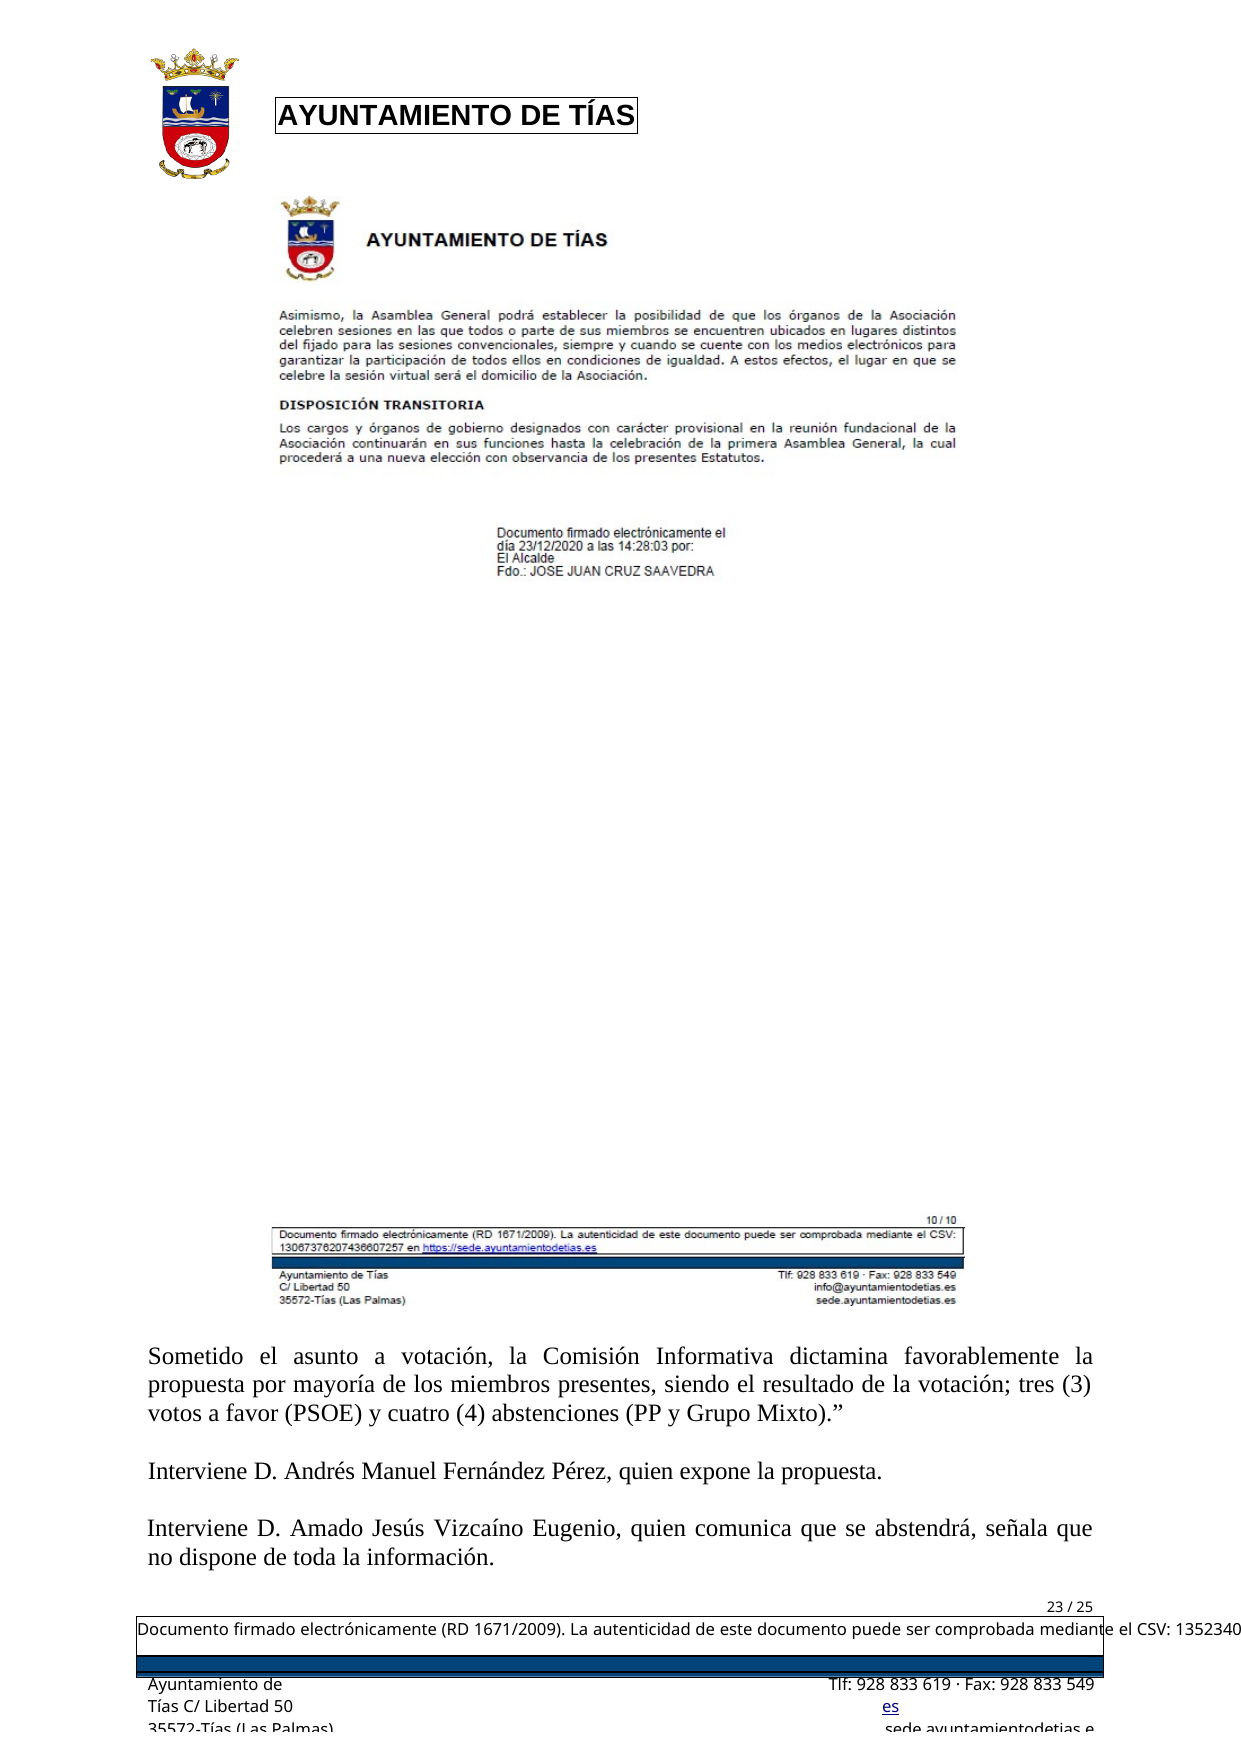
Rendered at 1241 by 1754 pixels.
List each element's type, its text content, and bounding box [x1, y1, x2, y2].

text Sometido el asunto a votación, la Comisión Informativa dictamina favorablemente la propuesta por mayoría de los miembros presentes, siendo el resultado de la votación; tres (3) votos a favor (PSOE) y cuatro (4) abstenciones (PP y Grupo Mixto).” [148, 1341, 1093, 1427]
text Interviene D. Andrés Manuel Fernández Pérez, quien expone la propuesta. [148, 1456, 1105, 1484]
picture [150, 48, 241, 179]
picture [271, 196, 965, 1306]
text Interviene D. Amado Jesús Vizcaíno Eugenio, quien comunica que se abstendrá, señala que no dispone de toda la información. [147, 1513, 1093, 1571]
text 23 / 25 [135, 1597, 1093, 1617]
